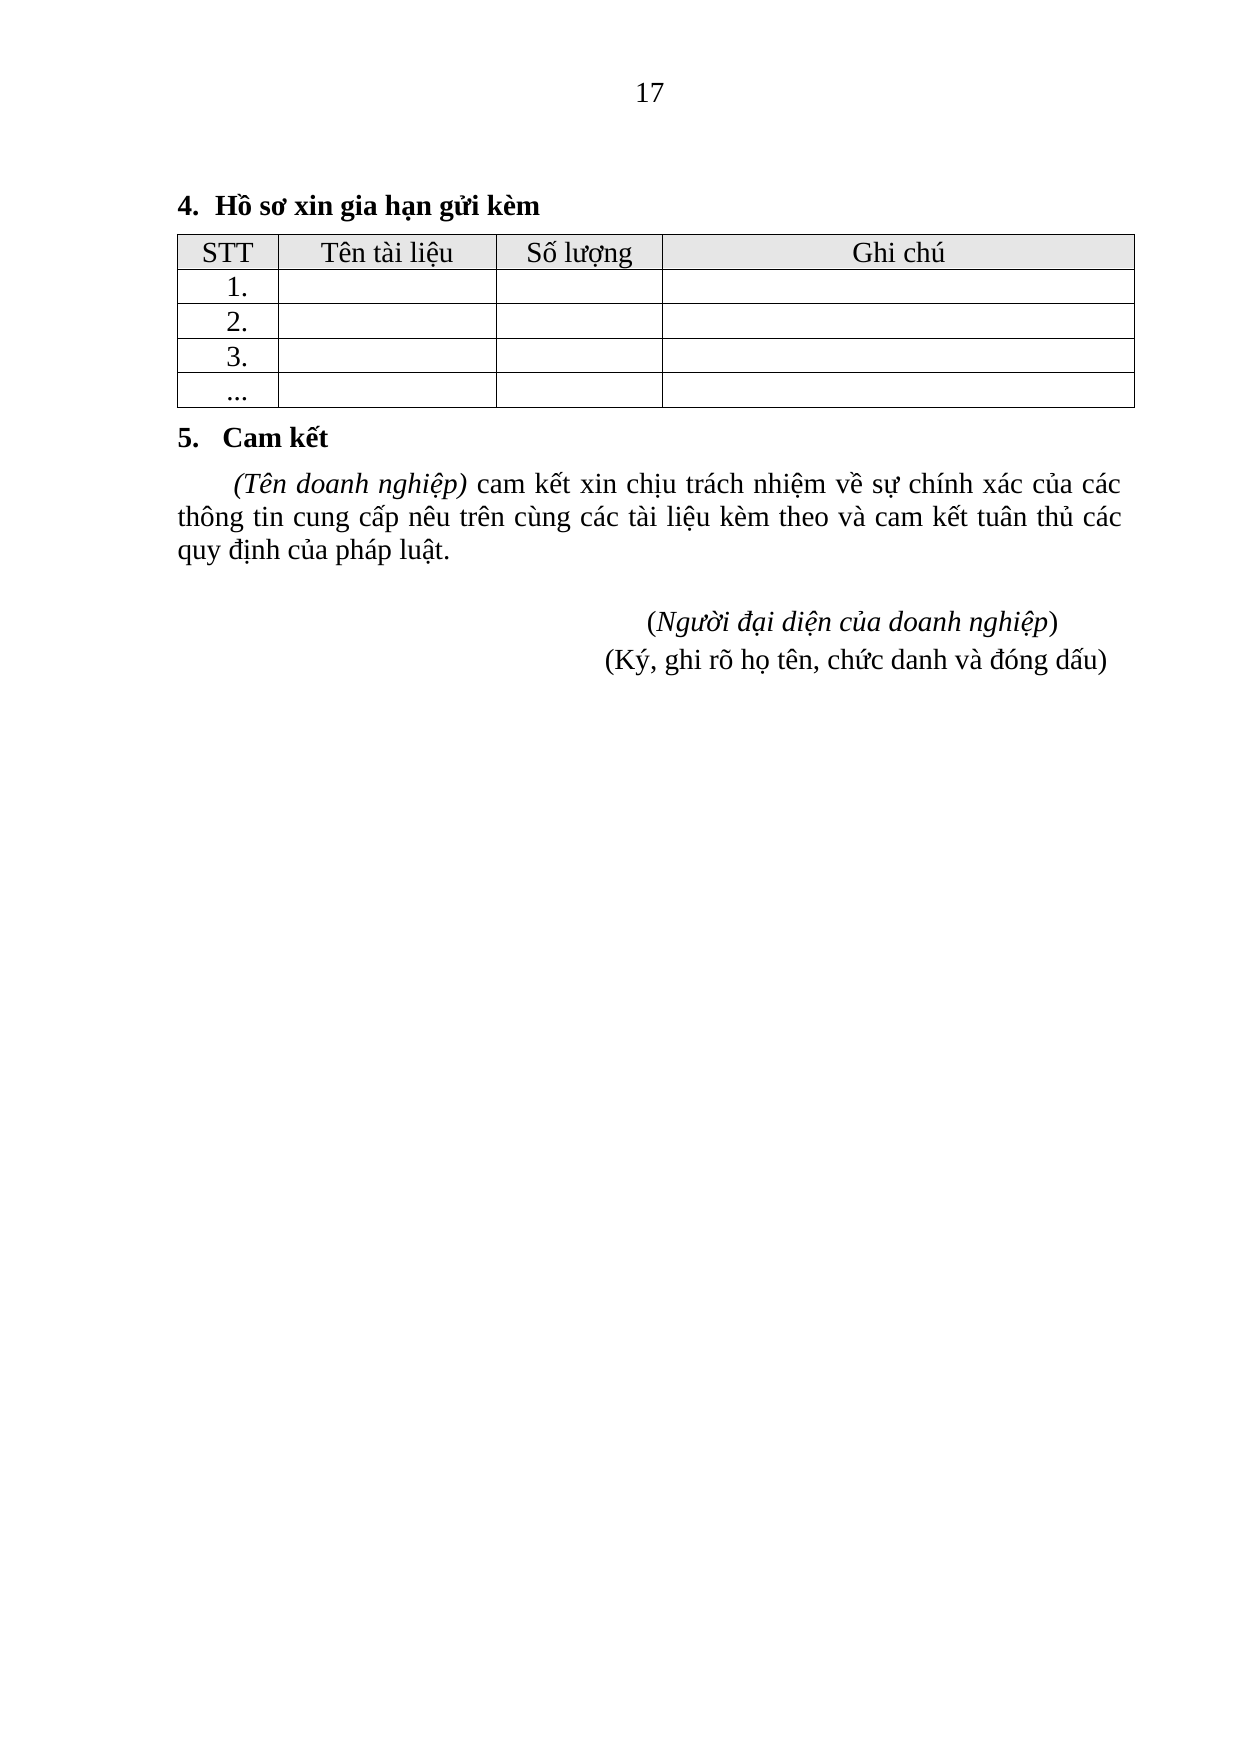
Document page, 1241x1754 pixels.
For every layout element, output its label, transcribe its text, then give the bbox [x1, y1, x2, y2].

table_cell [178, 339, 278, 372]
table_cell [279, 304, 496, 338]
table_cell [497, 270, 662, 303]
table_cell [497, 304, 662, 338]
table_header STT [178, 235, 278, 268]
text (Tên doanh nghiệp) cam kết xin chịu trách nhiệm về sự chính xác của các thông tin cung cấp nêu trên cùng các tài liệu kèm theo và cam kết tuân thủ các quy định của pháp luật. [177, 466, 1122, 566]
table_header Số lượng [497, 235, 662, 268]
table_header Ghi chú [663, 235, 1134, 268]
list Cam kết [177, 420, 1122, 454]
table_cell [663, 270, 1134, 303]
table_cell [279, 270, 496, 303]
table_header (Người đại diện của doanh nghiệp) (Ký, ghi rõ họ tên, chức danh và đóng dấu) [571, 579, 1133, 1002]
table_cell [178, 304, 278, 338]
table_cell [663, 304, 1134, 338]
table_cell [279, 339, 496, 372]
table_header [166, 579, 571, 1002]
table_cell [663, 373, 1134, 407]
table_cell ... [178, 373, 278, 407]
table_cell [279, 373, 496, 407]
table_cell [497, 373, 662, 407]
list Hồ sơ xin gia hạn gửi kèm [177, 188, 1122, 221]
table_header Tên tài liệu [279, 235, 496, 268]
table_cell [178, 270, 278, 303]
table_cell [663, 339, 1134, 372]
table_cell [497, 339, 662, 372]
